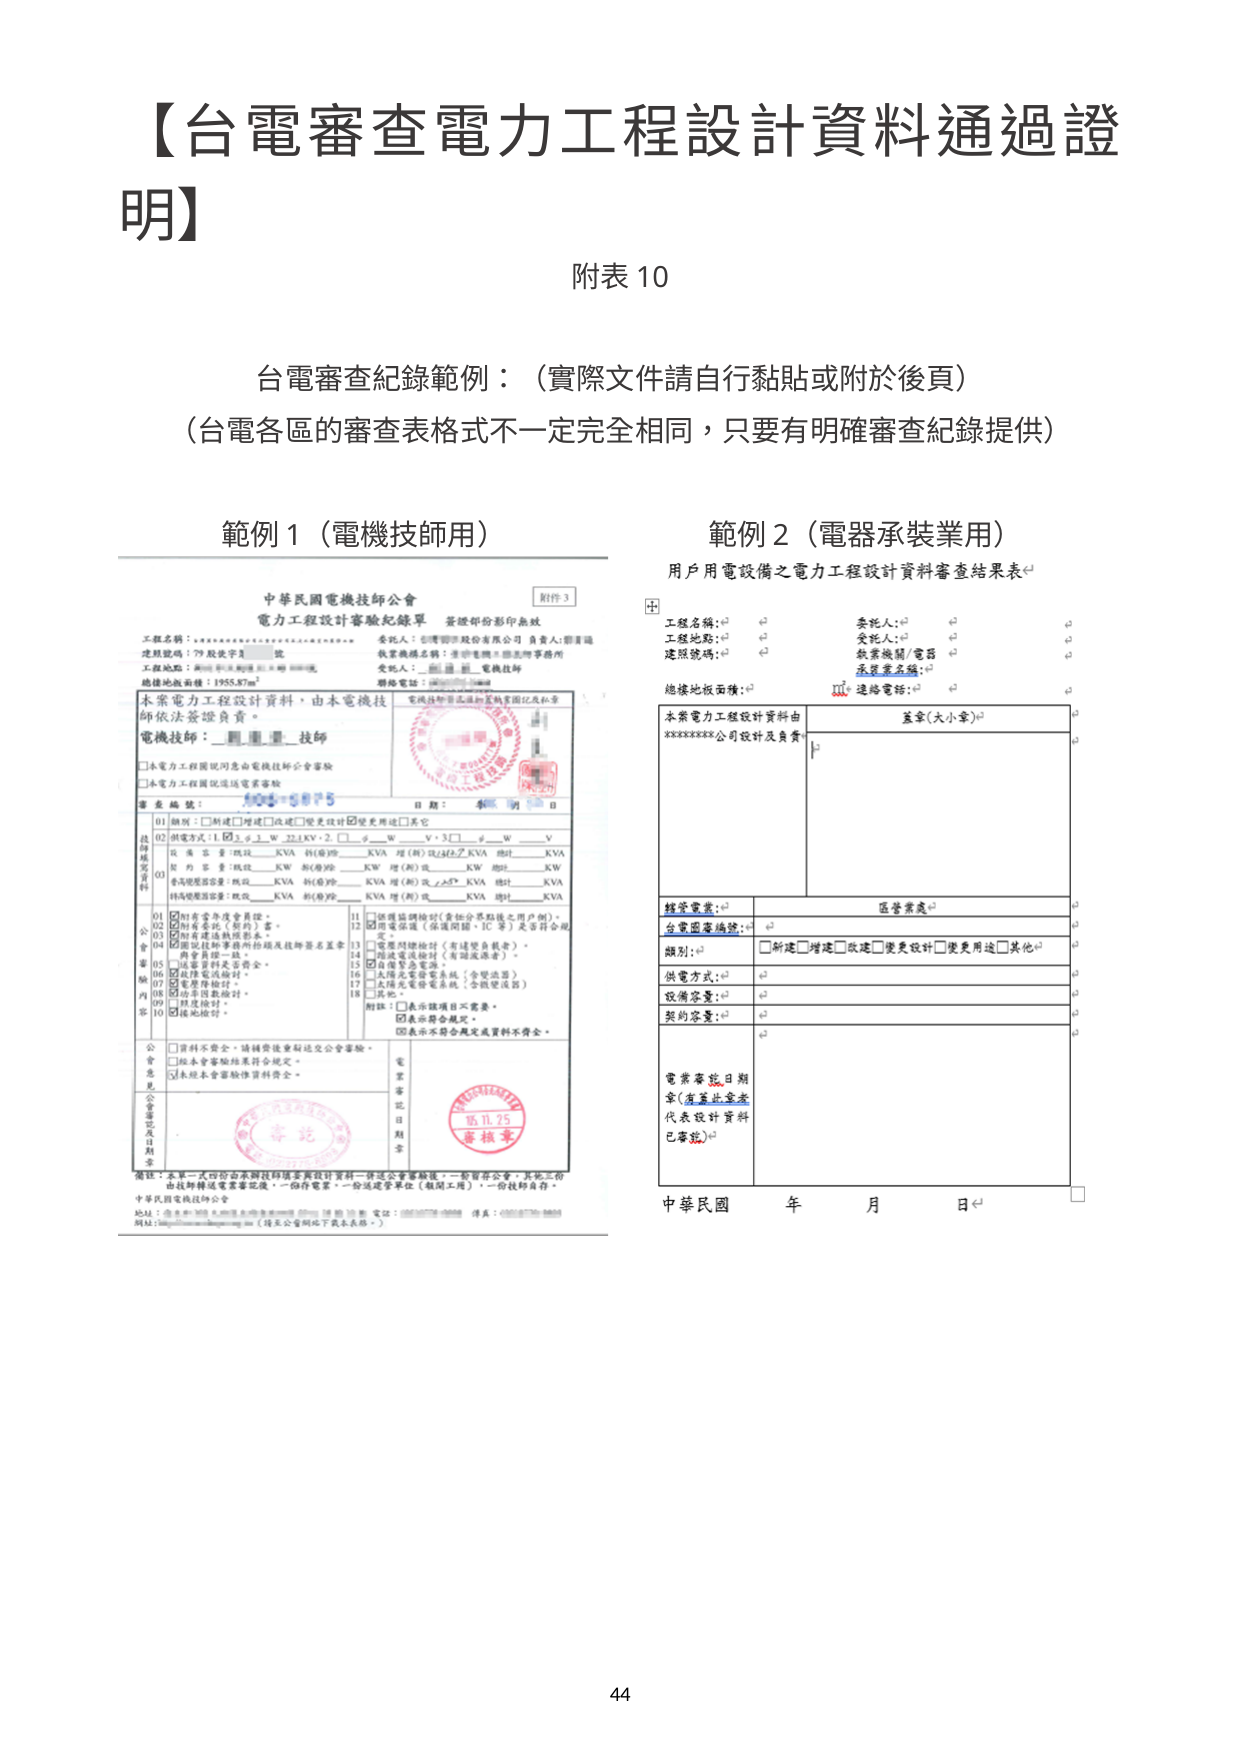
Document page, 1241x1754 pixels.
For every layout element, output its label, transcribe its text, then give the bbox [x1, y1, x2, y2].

table_cell [620, 556, 1111, 1235]
table_header 範例2（電器承裝業用） [620, 504, 1111, 556]
text 台電審查紀錄範例：（實際文件請自行黏貼或附於後頁） [118, 348, 1122, 400]
table_header 範例1（電機技師用） [107, 504, 620, 556]
text 附表10 [118, 253, 1122, 296]
table_cell [609, 556, 620, 1235]
picture [645, 556, 1085, 1228]
table_cell [107, 556, 118, 1235]
text 【台電審查電力工程設計資料通過證明】 [118, 84, 1122, 253]
picture [118, 556, 609, 1236]
text （台電各區的審查表格式不一定完全相同，只要有明確審查紀錄提供） [118, 400, 1122, 452]
